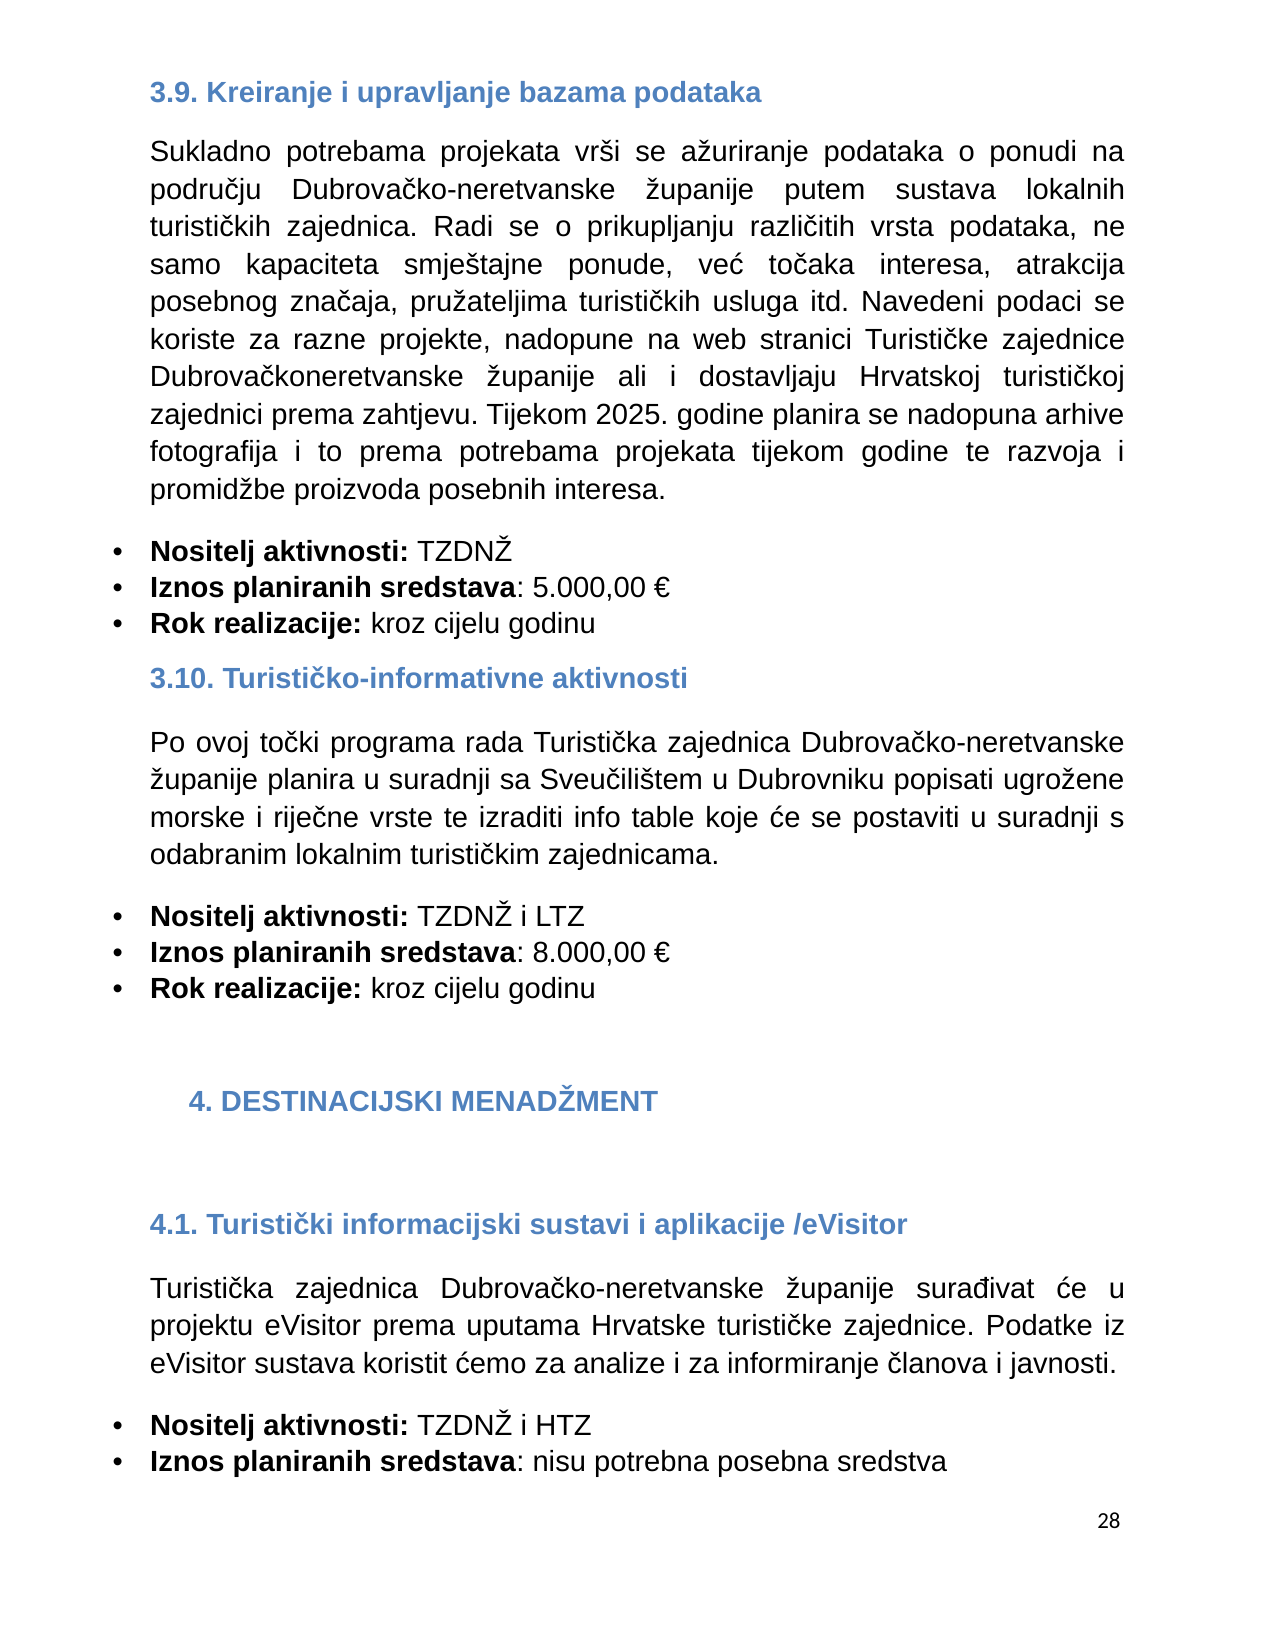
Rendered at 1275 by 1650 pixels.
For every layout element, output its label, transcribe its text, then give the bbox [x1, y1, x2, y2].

subtitle 3.9. Kreiranje i upravljanje bazama podataka [149, 75, 1149, 108]
list Nositelj aktivnosti: TZDNŽ i HTZ [112, 1407, 1126, 1441]
subtitle 4.1. Turistički informacijski sustavi i aplikacije /eVisitor [149, 1207, 1149, 1240]
list Rok realizacije: kroz cijelu godinu [112, 606, 1149, 639]
subtitle 3.10. Turističko-informativne aktivnosti [149, 661, 1149, 695]
list Iznos planiranih sredstava: nisu potrebna posebna sredstva [112, 1444, 1126, 1477]
list Nositelj aktivnosti: TZDNŽ [112, 533, 1149, 567]
subtitle 4. DESTINACIJSKI MENADŽMENT [188, 1084, 1149, 1118]
text Po ovoj točki programa rada Turistička zajednica Dubrovačko-neretvanske županije planira u suradnji sa Sveučilištem u Dubrovniku popisati ugrožene morske i riječne vrste te izraditi info table koje će se postaviti u suradnji s odabranim lokalnim turističkim zajednicama. [149, 725, 1126, 871]
list Iznos planiranih sredstava: 8.000,00 € [112, 935, 1149, 969]
text Sukladno potrebama projekata vrši se ažuriranje podataka o ponudi na području Dubrovačko-neretvanske županije putem sustava lokalnih turističkih zajednica. Radi se o prikupljanju različitih vrsta podataka, ne samo kapaciteta smještajne ponude, već točaka interesa, atrakcija posebnog značaja, pružateljima turističkih usluga itd. Navedeni podaci se koriste za razne projekte, nadopune na web stranici Turističke zajednice Dubrovačkoneretvanske županije ali i dostavljaju Hrvatskoj turističkoj zajednici prema zahtjevu. Tijekom 2025. godine planira se nadopuna arhive fotografija i to prema potrebama projekata tijekom godine te razvoja i promidžbe proizvoda posebnih interesa. [149, 134, 1126, 505]
list Rok realizacije: kroz cijelu godinu [112, 971, 1149, 1005]
list Iznos planiranih sredstava: 5.000,00 € [112, 570, 1149, 603]
text Turistička zajednica Dubrovačko-neretvanske županije surađivat će u projektu eVisitor prema uputama Hrvatske turističke zajednice. Podatke iz eVisitor sustava koristit ćemo za analize i za informiranje članova i javnosti. [149, 1271, 1126, 1379]
list Nositelj aktivnosti: TZDNŽ i LTZ [112, 899, 1149, 932]
